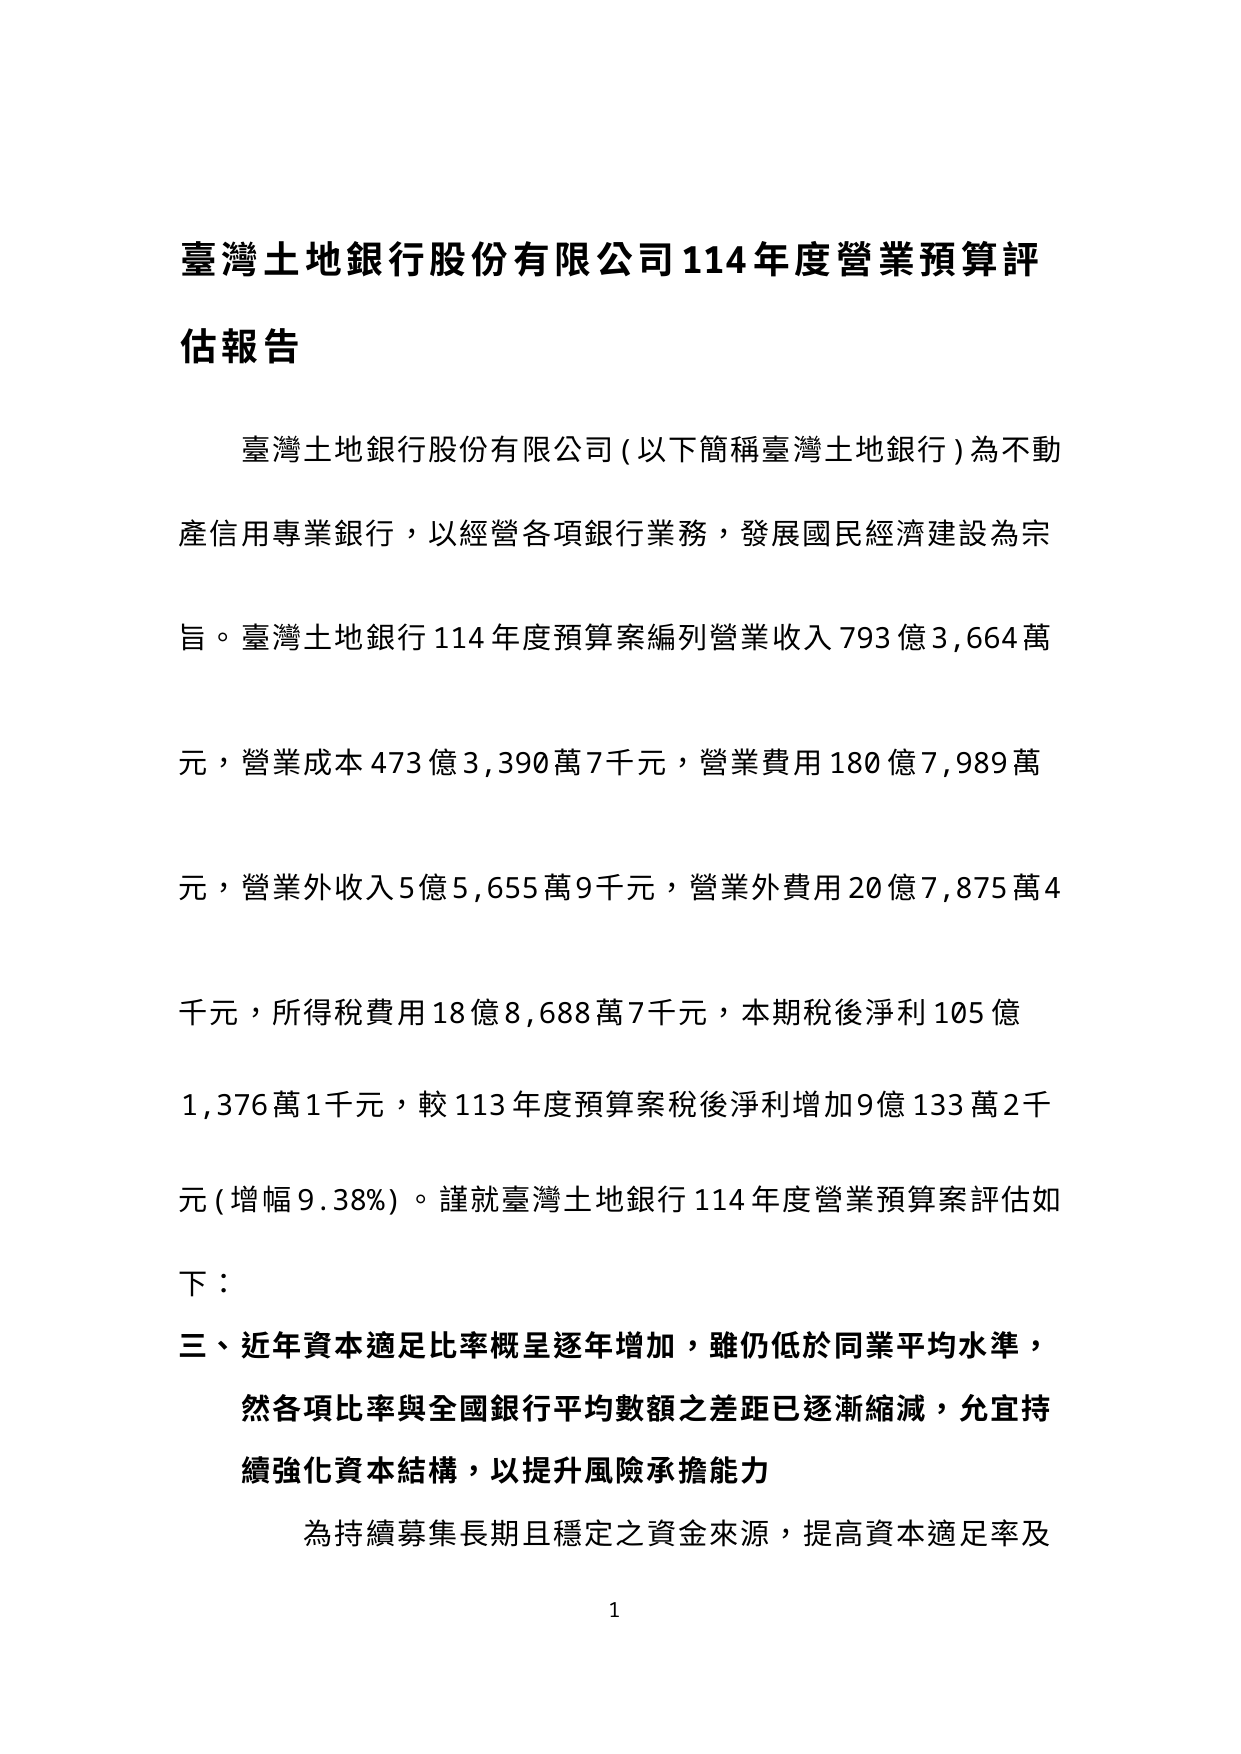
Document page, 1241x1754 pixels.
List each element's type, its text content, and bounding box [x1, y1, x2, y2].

text 臺灣土地銀行股份有限公司(以下簡稱臺灣土地銀行)為不動產信用專業銀行，以經營各項銀行業務，發展國民經濟建設為宗旨。臺灣土地銀行114年度預算案編列營業收入793億3,664萬元，營業成本473億3,390萬7千元，營業費用180億7,989萬元，營業外收入5億5,655萬9千元，營業外費用20億7,875萬4千元，所得稅費用18億8,688萬7千元，本期稅後淨利105億1,376萬1千元，較113年度預算案稅後淨利增加9億133萬2千元(增幅9.38%)。謹就臺灣土地銀行114年度營業預算案評估如下： [177, 365, 1063, 1302]
text 為持續募集長期且穩定之資金來源，提高資本適足率及流動性覆蓋比率，臺灣土地銀行114年度預算案所列營運計畫中有關新臺幣金融債券發行與償還計畫部分，預計發行300億元金融債券，較113年度預算案數415億元，減少115億元。經查該行近年自有資本與風險性資產之比率(以下簡稱資本適足比率)皆較同業平均水準為低。茲說明如下： [236, 1490, 1063, 1552]
text 三、近年資本適足比率概呈逐年增加，雖仍低於同業平均水準，然各項比率與全國銀行平均數額之差距已逐漸縮減，允宜持續強化資本結構，以提升風險承擔能力 [177, 1302, 1063, 1490]
text 臺灣土地銀行股份有限公司114年度營業預算評估報告 [177, 177, 1063, 365]
